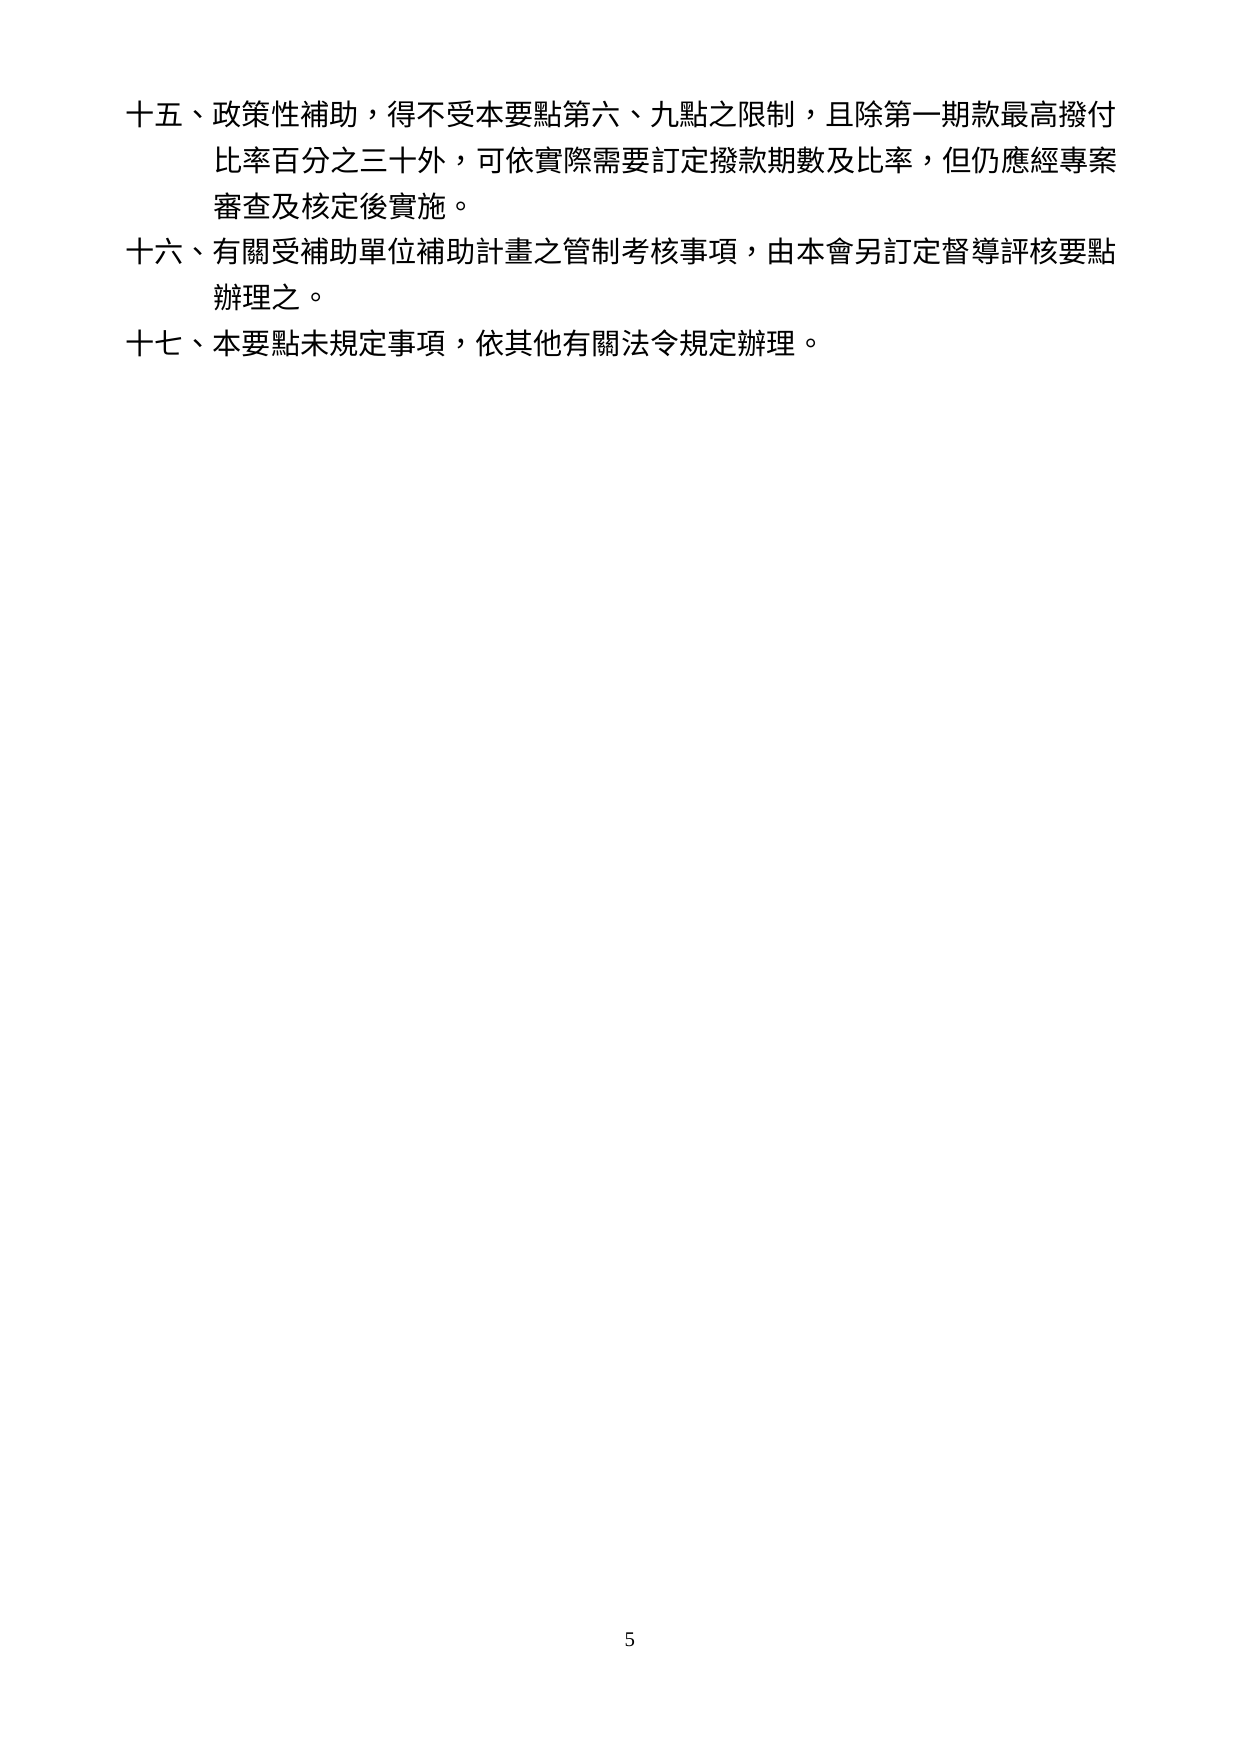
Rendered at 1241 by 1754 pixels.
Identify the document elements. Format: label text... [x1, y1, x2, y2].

text 十六、有關受補助單位補助計畫之管制考核事項，由本會另訂定督導評核要點辦理之。 [125, 226, 1134, 318]
text 十五、政策性補助，得不受本要點第六、九點之限制，且除第一期款最高撥付比率百分之三十外，可依實際需要訂定撥款期數及比率，但仍應經專案審查及核定後實施。 [125, 89, 1134, 226]
text 十七、本要點未規定事項，依其他有關法令規定辦理。 [125, 318, 1134, 364]
